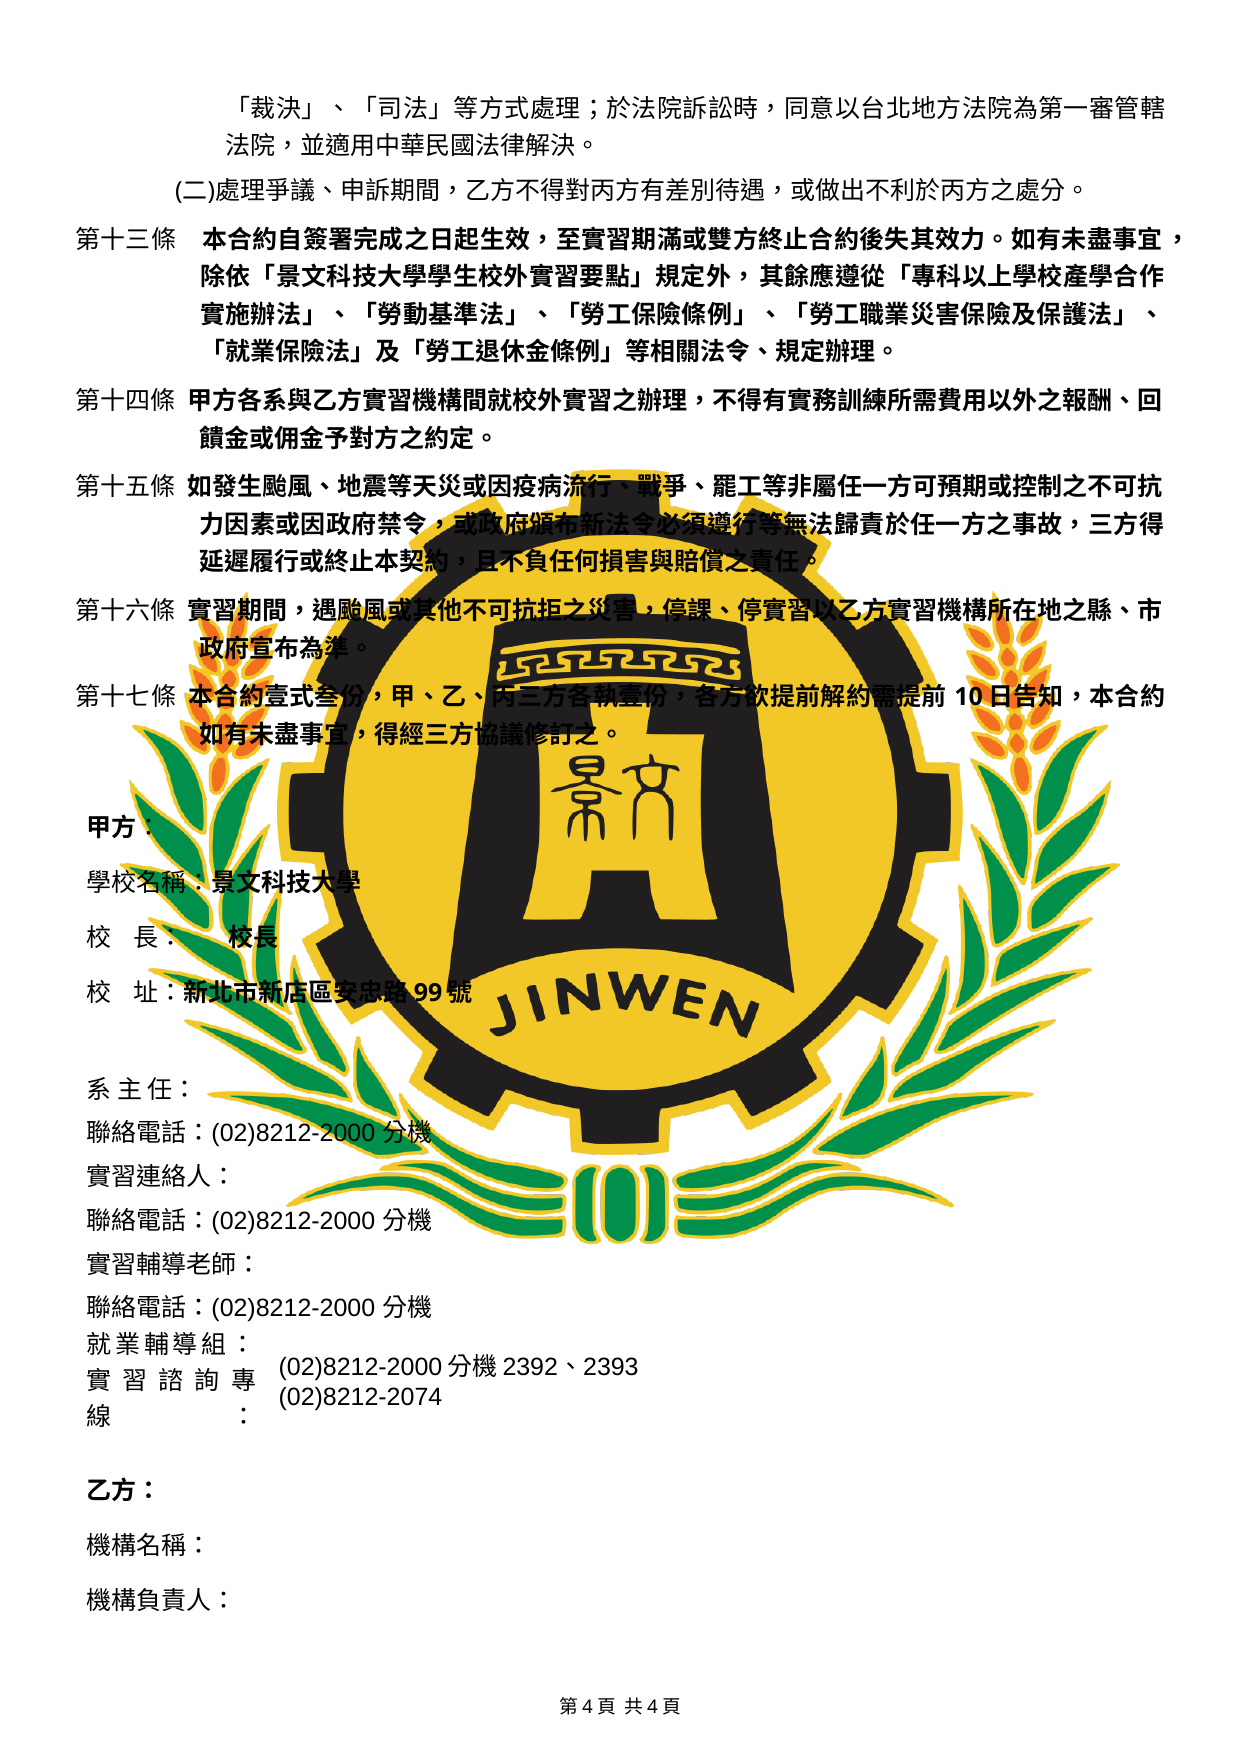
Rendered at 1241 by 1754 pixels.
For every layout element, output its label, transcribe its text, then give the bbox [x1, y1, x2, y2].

table_header 甲方： 學校名稱：景文科技大學 校 長： 校長 校 址：新北市新店區安忠路99號 [75, 789, 1152, 1009]
text 第十四條 甲方各系與乙方實習機構間就校外實習之辦理，不得有實務訓練所需費用以外之報酬、回饋金或佣金予對方之約定。 [75, 380, 1165, 455]
table_cell 實習連絡人： 聯絡電話：(02)8212-2000 分機 [75, 1149, 827, 1237]
table_cell [828, 1324, 1152, 1433]
table_cell [828, 1237, 1152, 1324]
table_cell [828, 1149, 1152, 1237]
table_cell [828, 1062, 1152, 1149]
picture [120, 751, 1121, 789]
text 第十五條 如發生颱風、地震等天災或因疫病流行、戰爭、罷工等非屬任一方可預期或控制之不可抗力因素或因政府禁令，或政府頒布新法令必須遵行等無法歸責於任一方之事故，三方得延遲履行或終止本契約，且不負任何損害與賠償之責任。 [75, 466, 1165, 579]
text 第十七條 本合約壹式叁份，甲、乙、丙三方各執壹份，各方欲提前解約需提前10日告知，本合約如有未盡事宜，得經三方協議修訂之。 [75, 676, 1165, 751]
table_cell 就業輔導組： 實習諮詢專線： [75, 1324, 267, 1433]
text (二)處理爭議、申訴期間，乙方不得對丙方有差別待遇，或做出不利於丙方之處分。 [175, 170, 1165, 207]
text 「裁決」、「司法」等方式處理；於法院訴訟時，同意以台北地方法院為第一審管轄法院，並適用中華民國法律解決。 [175, 87, 1165, 162]
text 第十三條 本合約自簽署完成之日起生效，至實習期滿或雙方終止合約後失其效力。如有未盡事宜，除依「景文科技大學學生校外實習要點」規定外，其餘應遵從「專科以上學校產學合作實施辦法」、「勞動基準法」、「勞工保險條例」、「勞工職業災害保險及保護法」、「就業保險法」及「勞工退休金條例」等相關法令、規定辦理。 [75, 219, 1165, 369]
table_cell (02)8212-2000分機2392、2393 (02)8212-2074 [267, 1324, 827, 1433]
table_cell [828, 1009, 1152, 1062]
text 第十六條 實習期間，遇颱風或其他不可抗拒之災害，停課、停實習以乙方實習機構所在地之縣、市政府宣布為準。 [75, 590, 1165, 665]
table_cell 實習輔導老師： 聯絡電話：(02)8212-2000 分機 [75, 1237, 827, 1324]
picture [120, 579, 1121, 590]
picture [120, 665, 1121, 676]
table_cell [75, 1009, 827, 1062]
table_cell 系 主 任： 聯絡電話：(02)8212-2000 分機 [75, 1062, 827, 1149]
table_cell 乙方： 機構名稱： 機構負責人： [75, 1433, 1152, 1625]
